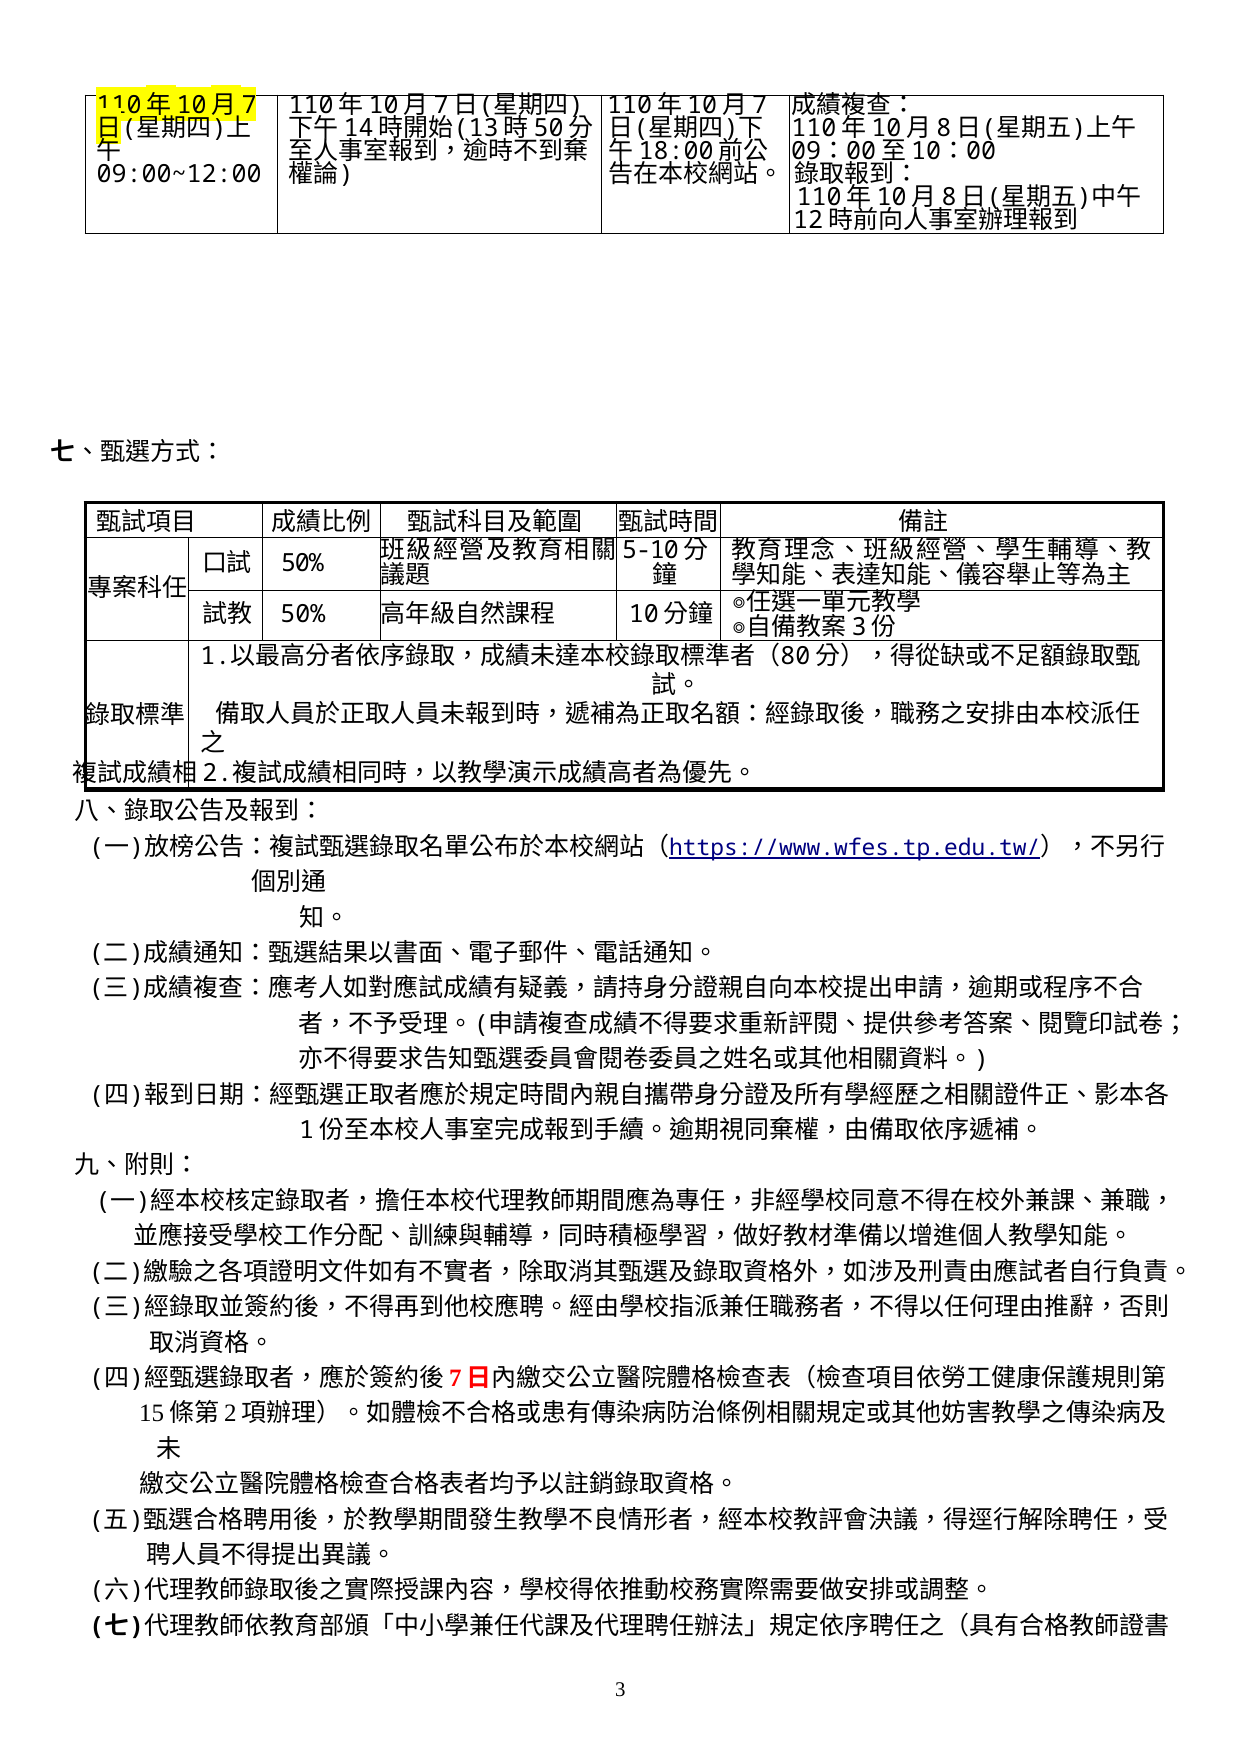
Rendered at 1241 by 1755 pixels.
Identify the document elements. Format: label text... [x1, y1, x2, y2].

text (五)甄選合格聘用後，於教學期間發生教學不良情形者，經本校教評會決議，得逕行解除聘任，受 [88, 1500, 1181, 1535]
text (四)報到日期：經甄選正取者應於規定時間內親自攜帶身分證及所有學經歷之相關證件正、影本各 [89, 1075, 1181, 1110]
table_cell 10分鐘 [617, 591, 720, 640]
table_cell 試教 [189, 591, 262, 640]
text 1份至本校人事室完成報到手續。逾期視同棄權，由備取依序遞補。 [89, 1110, 1181, 1146]
table_header 甄試科目及範圍 [381, 504, 616, 537]
text 亦不得要求告知甄選委員會閱卷委員之姓名或其他相關資料。) [0, 1039, 1181, 1075]
text 七、甄選方式： [50, 434, 1181, 467]
text 聘人員不得提出異議。 [72, 1535, 1181, 1571]
text (三)經錄取並簽約後，不得再到他校應聘。經由學校指派兼任職務者，不得以任何理由推辭，否則 [89, 1287, 1181, 1323]
table_cell 110年10月7日(星期四)上午09:00~12:00 [86, 96, 277, 233]
text 九、附則： [74, 1146, 1181, 1181]
table_cell 110年10月7日(星期四)下午14時開始(13時50分至人事室報到，逾時不到棄權論) [278, 96, 601, 233]
table_cell 成績複查： 110年10月8日(星期五)上午09：00至10：00 錄取報到： 110年10月8日(星期五)中午12時前向人事室辦理報到 [790, 96, 1163, 233]
text 15條第2項辦理）。如體檢不合格或患有傳染病防治條例相關規定或其他妨害教學之傳染病及未 [89, 1393, 1181, 1464]
table_cell 5-10分鐘 [617, 538, 720, 590]
text 知。 [89, 898, 1181, 933]
table_header 甄試項目 [87, 504, 262, 537]
text (七)代理教師依教育部頒「中小學兼任代課及代理聘任辦法」規定依序聘任之（具有合格教師證書 [74, 1606, 1181, 1641]
table_cell ◎任選一單元教學 ◎自備教案3份 [721, 591, 1162, 640]
table_header 甄試時間 [617, 504, 720, 537]
table_header 備註 [721, 504, 1162, 537]
table_cell 口試 [189, 538, 262, 590]
text (六)代理教師錄取後之實際授課內容，學校得依推動校務實際需要做安排或調整。 [59, 1571, 1181, 1606]
table_header 成績比例 [263, 504, 380, 537]
text 者，不予受理。(申請複查成績不得要求重新評閱、提供參考答案、閱覽印試卷； [0, 1004, 1181, 1039]
text (一)經本校核定錄取者，擔任本校代理教師期間應為專任，非經學校同意不得在校外兼課、兼職，並應接受學校工作分配、訓練與輔導，同時積極學習，做好教材準備以增進個人教學知能。 [65, 1181, 1181, 1252]
table_cell 錄取標準 [87, 641, 188, 787]
table_cell 110年10月7日(星期四)下午18:00前公告在本校網站。 [602, 96, 789, 233]
table_cell 50% [263, 591, 380, 640]
text (二)繳驗之各項證明文件如有不實者，除取消其甄選及錄取資格外，如涉及刑責由應試者自行負責。 [88, 1252, 1196, 1287]
text (三)成績複查：應考人如對應試成績有疑義，請持身分證親自向本校提出申請，逾期或程序不合 [0, 968, 1181, 1004]
table_cell 教育理念、班級經營、學生輔導、教學知能、表達知能、儀容舉止等為主 [721, 538, 1162, 590]
text (一)放榜公告：複試甄選錄取名單公布於本校網站（https://www.wfes.tp.edu.tw/），不另行個別通 [89, 827, 1181, 898]
table_cell 1.以最高分者依序錄取，成績未達本校錄取標準者（80分），得從缺或不足額錄取甄試。 備取人員於正取人員未報到時，遞補為正取名額：經錄取後，職務之安排由本校派任之 (二)複試成績相2.複試成績相同時，以教學演示成績高者為優先。 [189, 641, 1162, 787]
text 取消資格。 [89, 1323, 1181, 1358]
text 八、錄取公告及報到： [44, 791, 1181, 827]
table_cell 50% [263, 538, 380, 590]
table_cell 高年級自然課程 [381, 591, 616, 640]
text (四)經甄選錄取者，應於簽約後7日內繳交公立醫院體格檢查表（檢查項目依勞工健康保護規則第 [89, 1358, 1181, 1393]
text 繳交公立醫院體格檢查合格表者均予以註銷錄取資格。 [89, 1464, 1181, 1500]
text (二)成績通知：甄選結果以書面、電子郵件、電話通知。 [0, 933, 1181, 968]
table_cell 專案科任 [87, 538, 188, 640]
table_cell 班級經營及教育相關議題 [381, 538, 616, 590]
